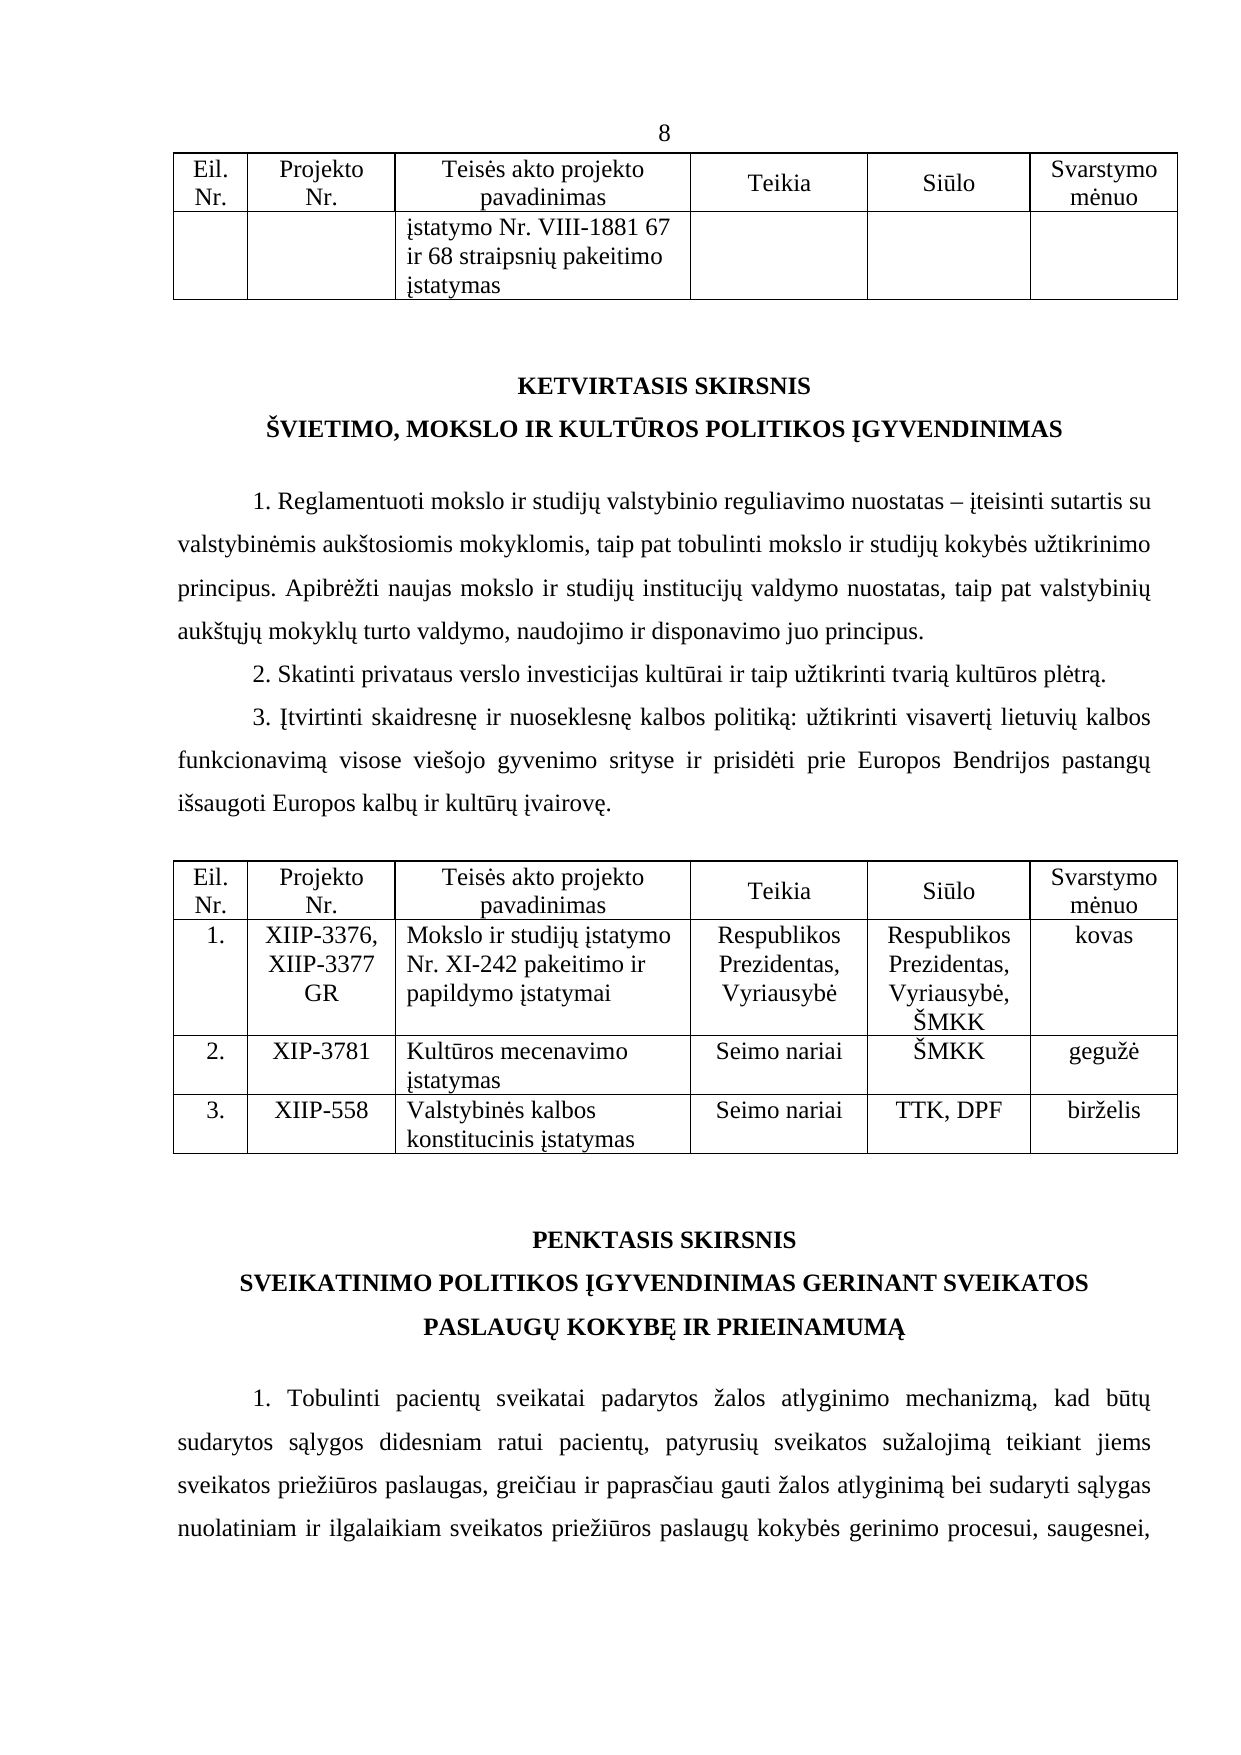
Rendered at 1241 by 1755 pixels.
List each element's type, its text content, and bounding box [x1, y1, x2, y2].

text 1. Tobulinti pacientų sveikatai padarytos žalos atlyginimo mechanizmą, kad būtų sudarytos sąlygos didesniam ratui pacientų, patyrusių sveikatos sužalojimą teikiant jiems sveikatos priežiūros paslaugas, greičiau ir paprasčiau gauti žalos atlyginimą bei sudaryti sąlygas nuolatiniam ir ilgalaikiam sveikatos priežiūros paslaugų kokybės gerinimo procesui, saugesnei, [177, 1383, 1152, 1542]
table_cell birželis [1031, 1095, 1177, 1152]
table_header Projekto Nr. [248, 862, 394, 919]
text 2. Skatinti privataus verslo investicijas kultūrai ir taip užtikrinti tvarią kultūros plėtrą. [177, 659, 1152, 688]
table_cell XIP-3781 [248, 1036, 395, 1094]
table_cell gegužė [1031, 1036, 1177, 1094]
table_cell [691, 212, 867, 298]
table_cell Respublikos Prezidentas, Vyriausybė, ŠMKK [868, 920, 1030, 1035]
table_cell XIIP-558 [248, 1095, 395, 1152]
table_cell Seimo nariai [691, 1095, 867, 1152]
table_cell 3. [174, 1095, 247, 1152]
table_cell [174, 212, 247, 298]
table_cell Mokslo ir studijų įstatymo Nr. XI-242 pakeitimo ir papildymo įstatymai [396, 920, 690, 1035]
table_header Teikia [691, 862, 867, 919]
table_header Siūlo [868, 154, 1029, 211]
text PENKTASIS SKIRSNIS [177, 1225, 1152, 1254]
text 3. Įtvirtinti skaidresnę ir nuoseklesnę kalbos politiką: užtikrinti visavertį lietuvių kalbos funkcionavimą visose viešojo gyvenimo srityse ir prisidėti prie Europos Bendrijos pastangų išsaugoti Europos kalbų ir kultūrų įvairovę. [177, 702, 1152, 817]
table_cell Valstybinės kalbos konstitucinis įstatymas [396, 1095, 690, 1152]
text ŠVIETIMO, MOKSLO IR KULTŪROS POLITIKOS ĮGYVENDINIMAS [177, 414, 1152, 443]
table_header Eil. Nr. [174, 862, 247, 919]
table_header Teisės akto projekto pavadinimas [396, 154, 690, 211]
table_cell Respublikos Prezidentas, Vyriausybė [691, 920, 867, 1035]
table_cell 1. [174, 920, 247, 1035]
table_cell Seimo nariai [691, 1036, 867, 1094]
table_header Svarstymo mėnuo [1031, 154, 1177, 211]
table_cell įstatymo Nr. VIII-1881 67 ir 68 straipsnių pakeitimo įstatymas [396, 212, 690, 298]
table_cell ŠMKK [868, 1036, 1030, 1094]
table_cell Kultūros mecenavimo įstatymas [396, 1036, 690, 1094]
table_header Siūlo [868, 862, 1029, 919]
table_cell TTK, DPF [868, 1095, 1030, 1152]
table_cell [1031, 212, 1177, 298]
text SVEIKATINIMO POLITIKOS ĮGYVENDINIMAS GERINANT SVEIKATOS PASLAUGŲ KOKYBĘ IR PRIEINAMUMĄ [177, 1268, 1152, 1340]
table_header Projekto Nr. [248, 154, 394, 211]
text 1. Reglamentuoti mokslo ir studijų valstybinio reguliavimo nuostatas – įteisinti sutartis su valstybinėmis aukštosiomis mokyklomis, taip pat tobulinti mokslo ir studijų kokybės užtikrinimo principus. Apibrėžti naujas mokslo ir studijų institucijų valdymo nuostatas, taip pat valstybinių aukštųjų mokyklų turto valdymo, naudojimo ir disponavimo juo principus. [177, 486, 1152, 644]
table_cell [248, 212, 395, 298]
table_cell 2. [174, 1036, 247, 1094]
text KETVIRTASIS SKIRSNIS [177, 371, 1152, 400]
table_header Svarstymo mėnuo [1031, 862, 1177, 919]
table_header Eil. Nr. [174, 154, 247, 211]
table_cell XIIP-3376, XIIP-3377 GR [248, 920, 395, 1035]
table_header Teikia [691, 154, 867, 211]
table_header Teisės akto projekto pavadinimas [396, 862, 690, 919]
table_cell kovas [1031, 920, 1177, 1035]
table_cell [868, 212, 1030, 298]
